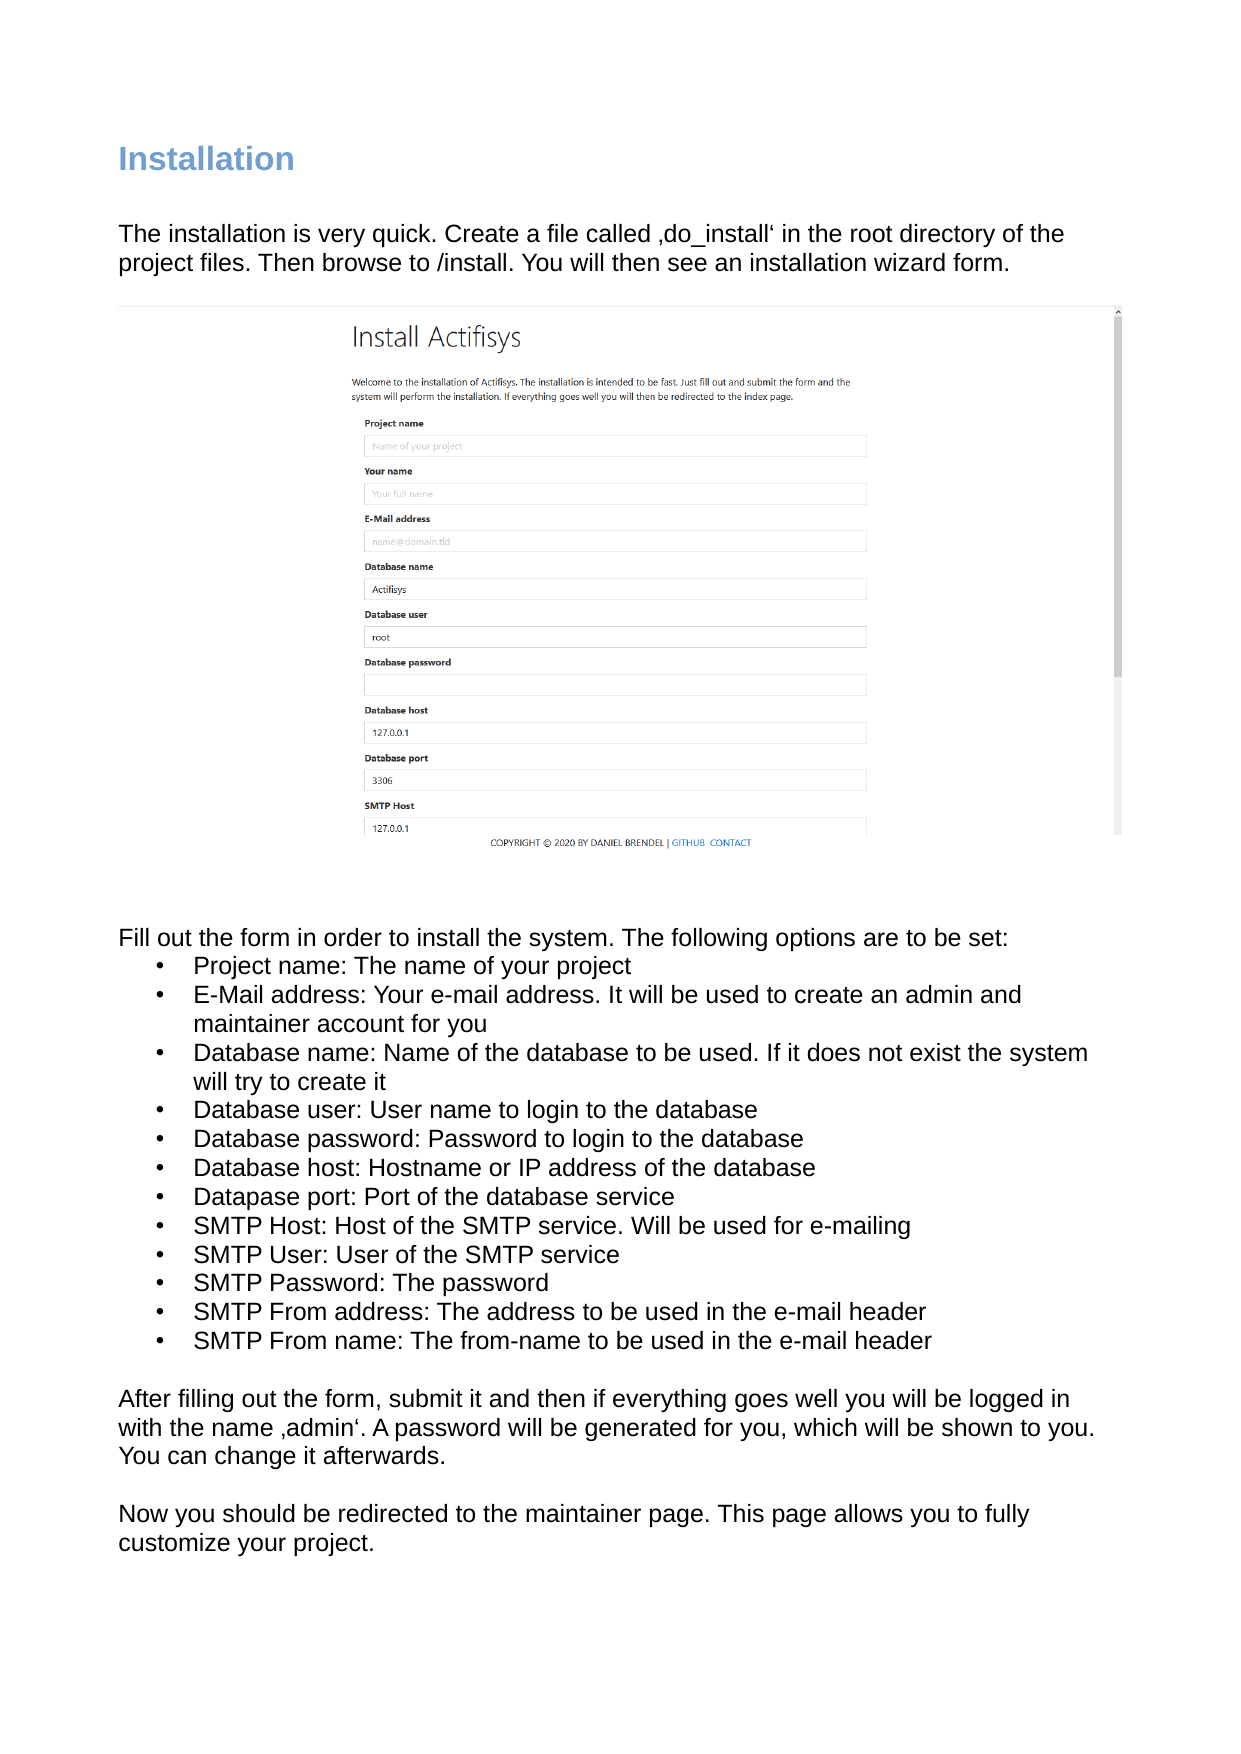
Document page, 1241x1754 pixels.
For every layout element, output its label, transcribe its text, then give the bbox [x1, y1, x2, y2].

text The installation is very quick. Create a file called ‚do_install‘ in the root directory of the project files. Then browse to /install. You will then see an installation wizard form. [118, 219, 1122, 276]
list SMTP Password: The password [156, 1268, 1122, 1297]
list SMTP From name: The from-name to be used in the e-mail header [156, 1326, 1122, 1355]
list SMTP Host: Host of the SMTP service. Will be used for e-mailing [156, 1211, 1122, 1239]
list Database user: User name to login to the database [156, 1095, 1122, 1124]
subtitle Installation [118, 139, 1122, 178]
list Project name: The name of your project [156, 951, 1122, 980]
list SMTP From address: The address to be used in the e-mail header [156, 1297, 1122, 1326]
list SMTP User: User of the SMTP service [156, 1239, 1122, 1268]
text Fill out the form in order to install the system. The following options are to be set: [118, 922, 1122, 951]
list Datapase port: Port of the database service [156, 1182, 1122, 1211]
picture [118, 305, 1123, 865]
text After filling out the form, submit it and then if everything goes well you will be logged in with the name ‚admin‘. A password will be generated for you, which will be shown to you. You can change it afterwards. [118, 1384, 1122, 1470]
text Now you should be redirected to the maintainer page. This page allows you to fully customize your project. [118, 1499, 1122, 1556]
list Database host: Hostname or IP address of the database [156, 1153, 1122, 1182]
list E-Mail address: Your e-mail address. It will be used to create an admin and maintainer account for you [156, 980, 1122, 1038]
list Database password: Password to login to the database [156, 1124, 1122, 1153]
list Database name: Name of the database to be used. If it does not exist the system will try to create it [156, 1038, 1122, 1095]
